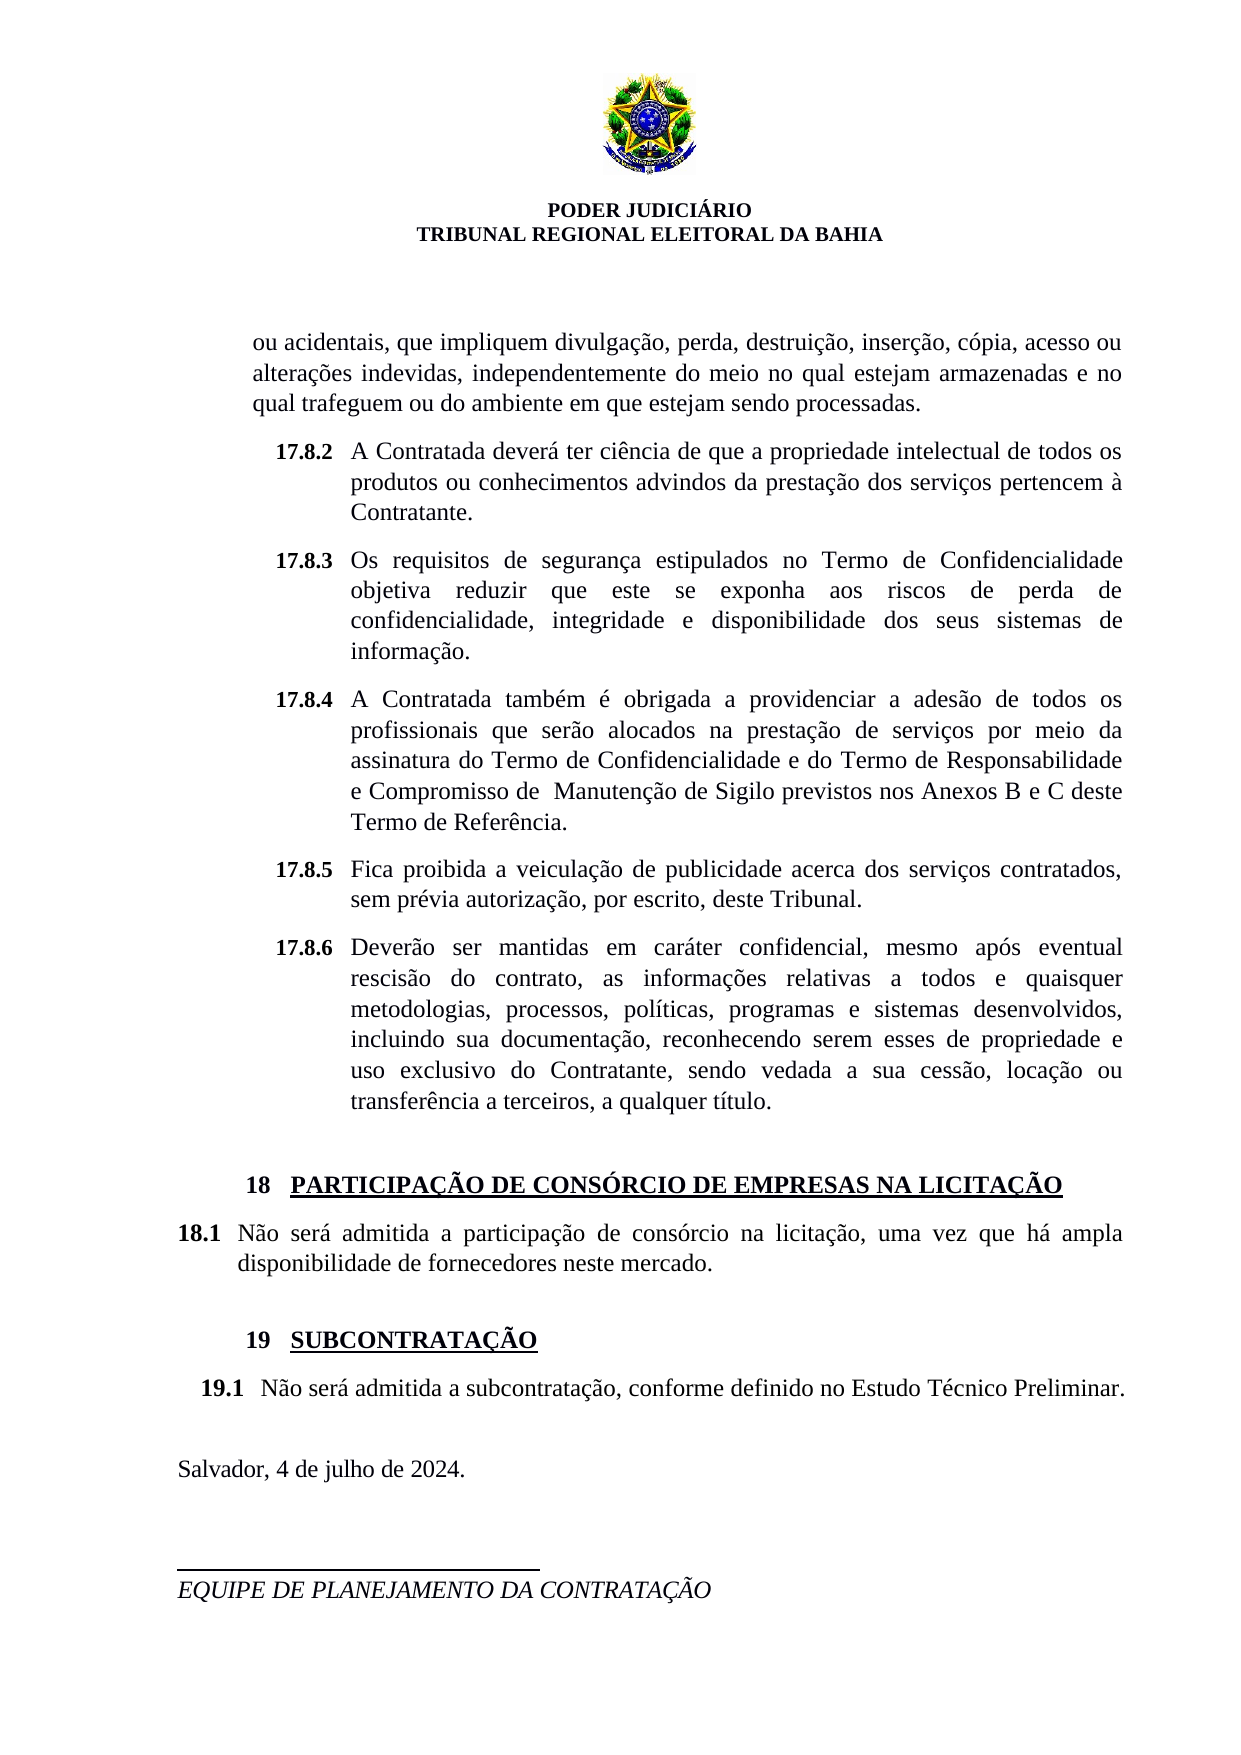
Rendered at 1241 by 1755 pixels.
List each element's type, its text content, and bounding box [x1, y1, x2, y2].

list A Contratada deverá ter ciência de que a propriedade intelectual de todos os produtos ou conhecimentos advindos da prestação dos serviços pertencem à Contratante. [275, 436, 1123, 526]
list Não será admitida a participação de consórcio na licitação, uma vez que há ampla disponibilidade de fornecedores neste mercado. [177, 1218, 1123, 1277]
text EQUIPE DE PLANEJAMENTO DA CONTRATAÇÃO [177, 1575, 1147, 1604]
text Salvador, 4 de julho de 2024. [177, 1454, 1147, 1482]
list Não será admitida a subcontratação, conforme definido no Estudo Técnico Preliminar. [200, 1373, 1147, 1402]
list Os requisitos de segurança estipulados no Termo de Confidencialidade objetiva reduzir que este se exponha aos riscos de perda de confidencialidade, integridade e disponibilidade dos seus sistemas de informação. [275, 545, 1123, 665]
list Fica proibida a veiculação de publicidade acerca dos serviços contratados, sem prévia autorização, por escrito, deste Tribunal. [275, 854, 1123, 913]
list PARTICIPAÇÃO DE CONSÓRCIO DE EMPRESAS NA LICITAÇÃO [245, 1170, 1147, 1199]
text ou acidentais, que impliquem divulgação, perda, destruição, inserção, cópia, acesso ou alterações indevidas, independentemente do meio no qual estejam armazenadas e no qual trafeguem ou do ambiente em que estejam sendo processadas. [252, 327, 1122, 417]
list Deverão ser mantidas em caráter confidencial, mesmo após eventual rescisão do contrato, as informações relativas a todos e quaisquer metodologias, processos, políticas, programas e sistemas desenvolvidos, incluindo sua documentação, reconhecendo serem esses de propriedade e uso exclusivo do Contratante, sendo vedada a sua cessão, locação ou transferência a terceiros, a qualquer título. [275, 932, 1123, 1114]
list SUBCONTRATAÇÃO [245, 1326, 1147, 1354]
list A Contratada também é obrigada a providenciar a adesão de todos os profissionais que serão alocados na prestação de serviços por meio da assinatura do Termo de Confidencialidade e do Termo de Responsabilidade e Compromisso de Manutenção de Sigilo previstos nos Anexos B e C deste Termo de Referência. [275, 684, 1123, 836]
